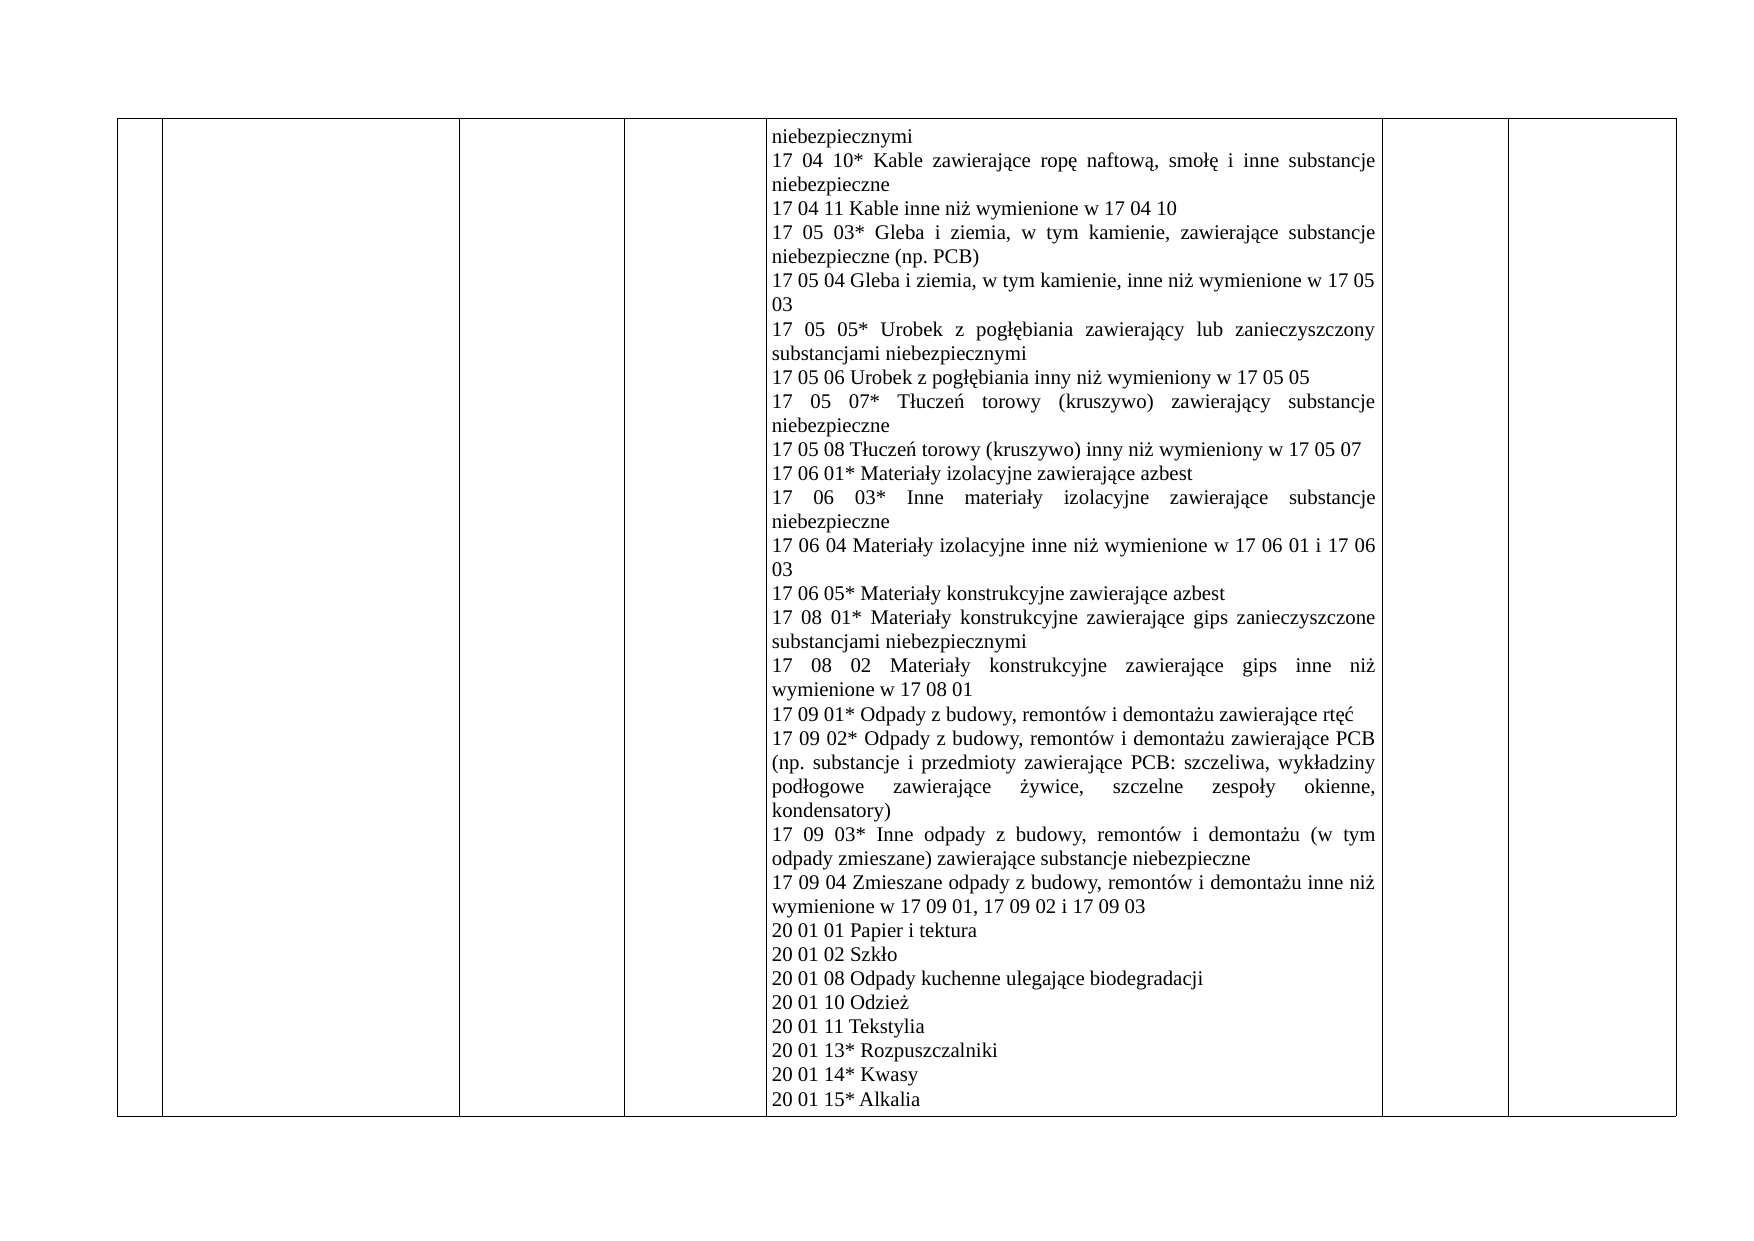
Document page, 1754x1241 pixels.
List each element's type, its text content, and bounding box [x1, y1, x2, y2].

table_cell niebezpiecznymi 17 04 10* Kable zawierające ropę naftową, smołę i inne substancje niebezpieczne 17 04 11 Kable inne niż wymienione w 17 04 10 17 05 03* Gleba i ziemia, w tym kamienie, zawierające substancje niebezpieczne (np. PCB) 17 05 04 Gleba i ziemia, w tym kamienie, inne niż wymienione w 17 05 03 17 05 05* Urobek z pogłębiania zawierający lub zanieczyszczony substancjami niebezpiecznymi 17 05 06 Urobek z pogłębiania inny niż wymieniony w 17 05 05 17 05 07* Tłuczeń torowy (kruszywo) zawierający substancje niebezpieczne 17 05 08 Tłuczeń torowy (kruszywo) inny niż wymieniony w 17 05 07 17 06 01* Materiały izolacyjne zawierające azbest 17 06 03* Inne materiały izolacyjne zawierające substancje niebezpieczne 17 06 04 Materiały izolacyjne inne niż wymienione w 17 06 01 i 17 06 03 17 06 05* Materiały konstrukcyjne zawierające azbest 17 08 01* Materiały konstrukcyjne zawierające gips zanieczyszczone substancjami niebezpiecznymi 17 08 02 Materiały konstrukcyjne zawierające gips inne niż wymienione w 17 08 01 17 09 01* Odpady z budowy, remontów i demontażu zawierające rtęć 17 09 02* Odpady z budowy, remontów i demontażu zawierające PCB (np. substancje i przedmioty zawierające PCB: szczeliwa, wykładziny podłogowe zawierające żywice, szczelne zespoły okienne, kondensatory) 17 09 03* Inne odpady z budowy, remontów i demontażu (w tym odpady zmieszane) zawierające substancje niebezpieczne 17 09 04 Zmieszane odpady z budowy, remontów i demontażu inne niż wymienione w 17 09 01, 17 09 02 i 17 09 03 20 01 01 Papier i tektura 20 01 02 Szkło 20 01 08 Odpady kuchenne ulegające biodegradacji 20 01 10 Odzież 20 01 11 Tekstylia 20 01 13* Rozpuszczalniki 20 01 14* Kwasy 20 01 15* Alkalia [767, 119, 1382, 1116]
table_cell [1509, 119, 1676, 1116]
table_cell [118, 119, 162, 1116]
table_cell [625, 119, 766, 1116]
table_cell [1383, 119, 1508, 1116]
table_cell [460, 119, 624, 1116]
table_cell [163, 119, 459, 1116]
